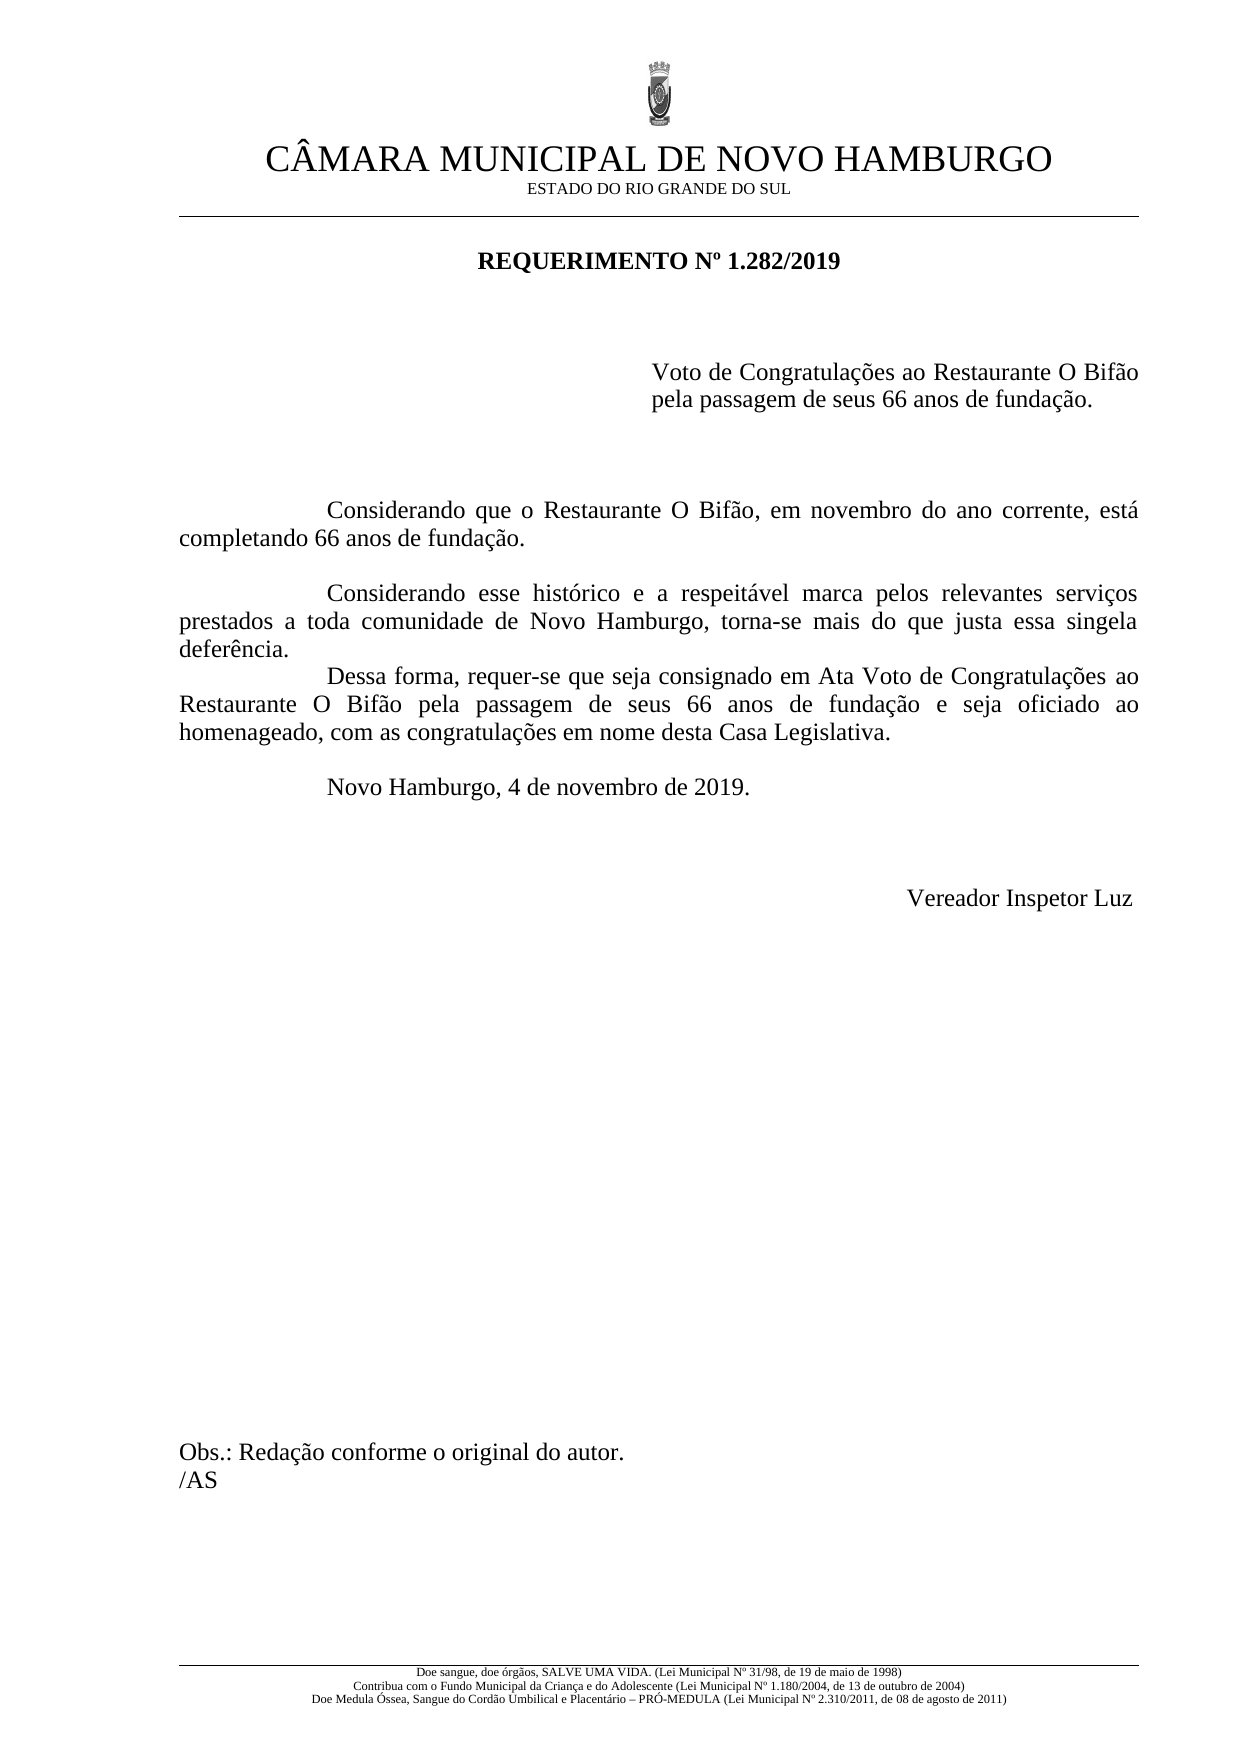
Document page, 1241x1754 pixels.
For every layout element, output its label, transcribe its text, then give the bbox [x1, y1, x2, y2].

text Obs.: Redação conforme o original do autor. [179, 1438, 1139, 1466]
text Considerando que o Restaurante O Bifão, em novembro do ano corrente, está completando 66 anos de fundação. [179, 496, 1139, 552]
text Considerando esse histórico e a respeitável marca pelos relevantes serviços prestados a toda comunidade de Novo Hamburgo, torna-se mais do que justa essa singela deferência. [179, 579, 1139, 662]
text Vereador Inspetor Luz [179, 884, 1139, 912]
text REQUERIMENTO Nº 1.282/2019 [179, 247, 1139, 274]
text Dessa forma, requer-se que seja consignado em Ata Voto de Congratulações ao Restaurante O Bifão pela passagem de seus 66 anos de fundação e seja oficiado ao homenageado, com as congratulações em nome desta Casa Legislativa. [179, 662, 1139, 746]
text Voto de Congratulações ao Restaurante O Bifão pela passagem de seus 66 anos de fundação. [651, 358, 1139, 413]
text Novo Hamburgo, 4 de novembro de 2019. [179, 773, 1139, 801]
text /AS [179, 1466, 1139, 1494]
